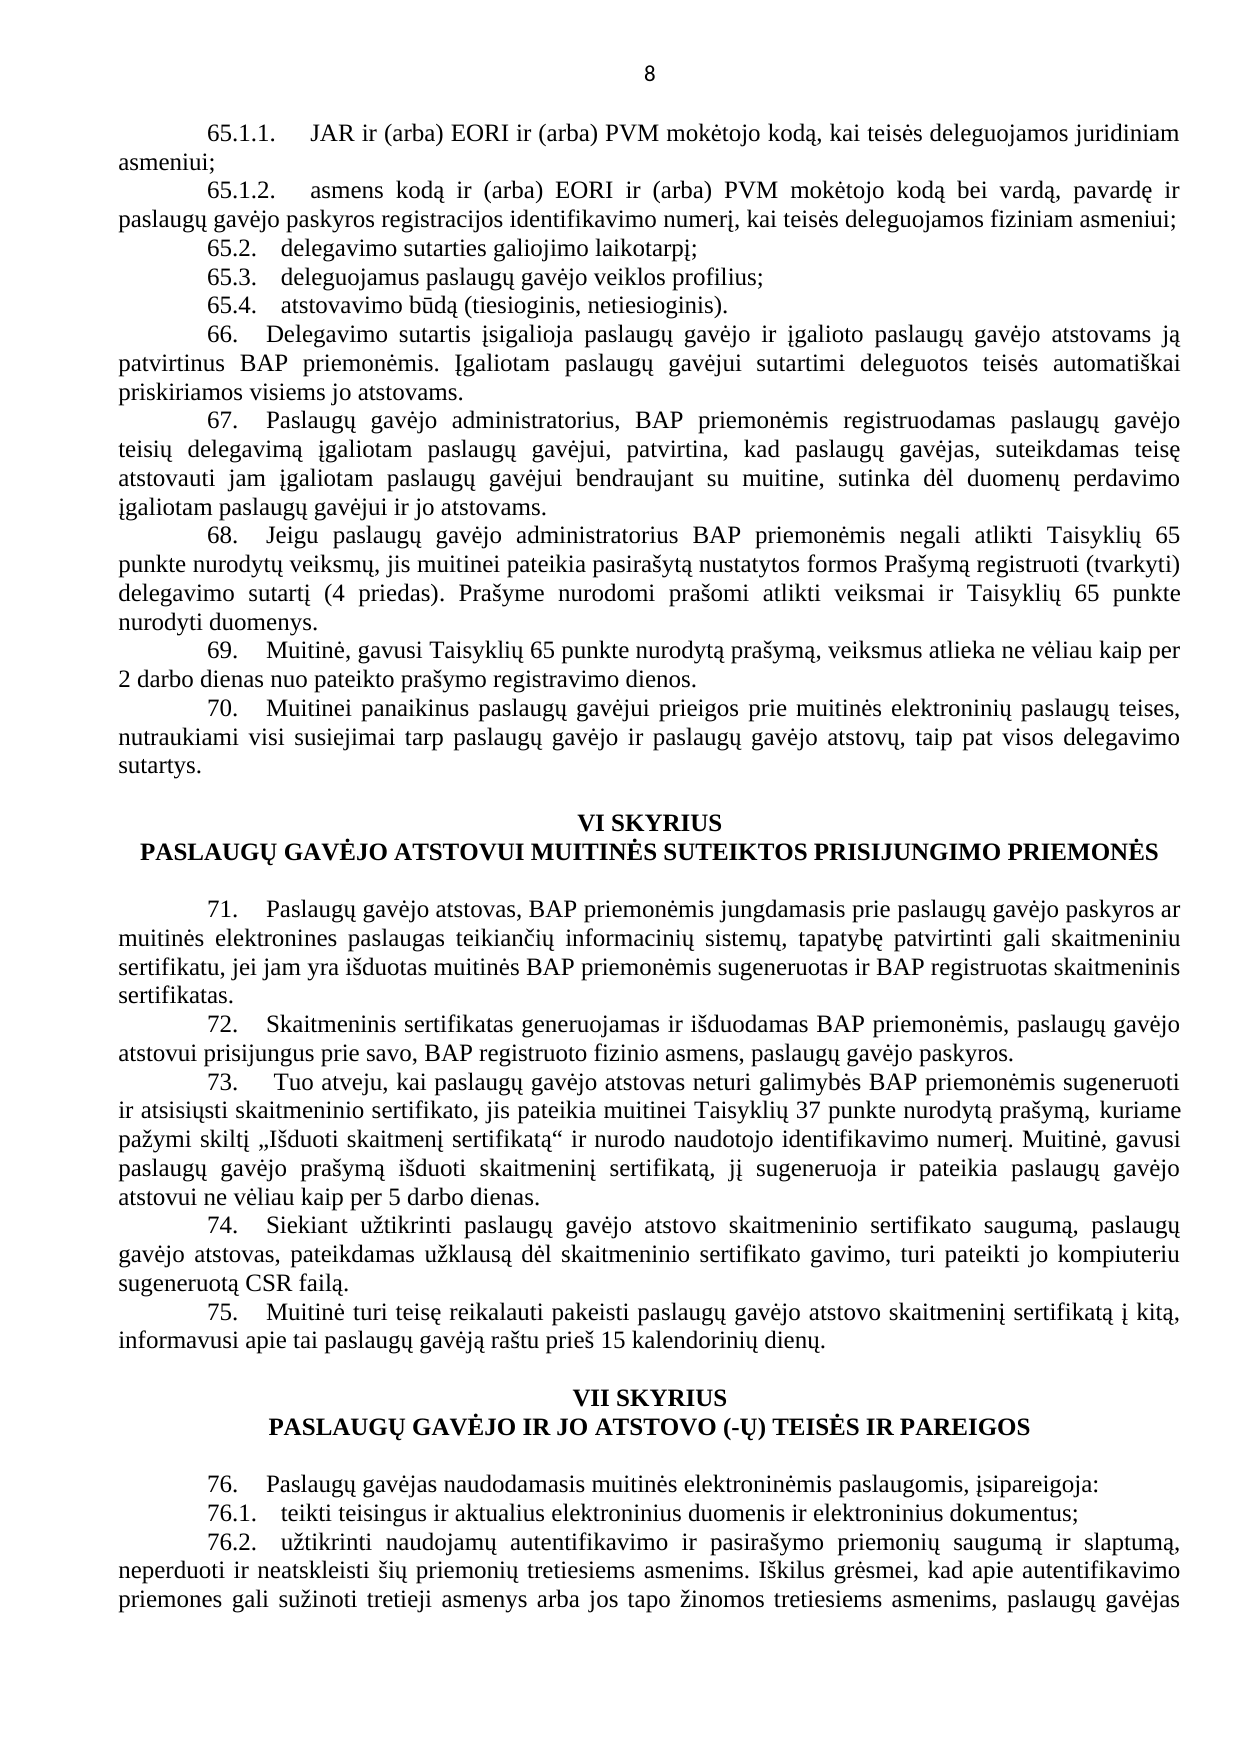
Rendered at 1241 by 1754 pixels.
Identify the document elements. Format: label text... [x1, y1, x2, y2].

text 75. Muitinė turi teisę reikalauti pakeisti paslaugų gavėjo atstovo skaitmeninį sertifikatą į kitą, informavusi apie tai paslaugų gavėją raštu prieš 15 kalendorinių dienų. [118, 1297, 1181, 1354]
text 73. Tuo atveju, kai paslaugų gavėjo atstovas neturi galimybės BAP priemonėmis sugeneruoti ir atsisiųsti skaitmeninio sertifikato, jis pateikia muitinei Taisyklių 37 punkte nurodytą prašymą, kuriame pažymi skiltį „Išduoti skaitmenį sertifikatą“ ir nurodo naudotojo identifikavimo numerį. Muitinė, gavusi paslaugų gavėjo prašymą išduoti skaitmeninį sertifikatą, jį sugeneruoja ir pateikia paslaugų gavėjo atstovui ne vėliau kaip per 5 darbo dienas. [118, 1067, 1181, 1211]
text PASLAUGŲ GAVĖJO ATSTOVUI MUITINĖS SUTEIKTOS PRISIJUNGIMO PRIEMONĖS [118, 837, 1181, 866]
text PASLAUGŲ GAVĖJO IR JO ATSTOVO (-Ų) TEISĖS IR PAREIGOS [118, 1412, 1181, 1441]
text 76. Paslaugų gavėjas naudodamasis muitinės elektroninėmis paslaugomis, įsipareigoja: [118, 1469, 1181, 1498]
text 65.2. delegavimo sutarties galiojimo laikotarpį; [118, 233, 1181, 262]
text 76.2. užtikrinti naudojamų autentifikavimo ir pasirašymo priemonių saugumą ir slaptumą, neperduoti ir neatskleisti šių priemonių tretiesiems asmenims. Iškilus grėsmei, kad apie autentifikavimo priemones gali sužinoti tretieji asmenys arba jos tapo žinomos tretiesiems asmenims, paslaugų gavėjas [118, 1527, 1181, 1613]
text 66. Delegavimo sutartis įsigalioja paslaugų gavėjo ir įgalioto paslaugų gavėjo atstovams ją patvirtinus BAP priemonėmis. Įgaliotam paslaugų gavėjui sutartimi deleguotos teisės automatiškai priskiriamos visiems jo atstovams. [118, 319, 1181, 406]
text 71. Paslaugų gavėjo atstovas, BAP priemonėmis jungdamasis prie paslaugų gavėjo paskyros ar muitinės elektronines paslaugas teikiančių informacinių sistemų, tapatybę patvirtinti gali skaitmeniniu sertifikatu, jei jam yra išduotas muitinės BAP priemonėmis sugeneruotas ir BAP registruotas skaitmeninis sertifikatas. [118, 894, 1181, 1009]
text 65.4. atstovavimo būdą (tiesioginis, netiesioginis). [118, 291, 1181, 319]
text 68. Jeigu paslaugų gavėjo administratorius BAP priemonėmis negali atlikti Taisyklių 65 punkte nurodytų veiksmų, jis muitinei pateikia pasirašytą nustatytos formos Prašymą registruoti (tvarkyti) delegavimo sutartį (4 priedas). Prašyme nurodomi prašomi atlikti veiksmai ir Taisyklių 65 punkte nurodyti duomenys. [118, 521, 1181, 636]
text 69. Muitinė, gavusi Taisyklių 65 punkte nurodytą prašymą, veiksmus atlieka ne vėliau kaip per 2 darbo dienas nuo pateikto prašymo registravimo dienos. [118, 636, 1181, 693]
text 65.1.2. asmens kodą ir (arba) EORI ir (arba) PVM mokėtojo kodą bei vardą, pavardę ir paslaugų gavėjo paskyros registracijos identifikavimo numerį, kai teisės deleguojamos fiziniam asmeniui; [118, 176, 1181, 233]
text VII SKYRIUS [118, 1383, 1181, 1412]
text 74. Siekiant užtikrinti paslaugų gavėjo atstovo skaitmeninio sertifikato saugumą, paslaugų gavėjo atstovas, pateikdamas užklausą dėl skaitmeninio sertifikato gavimo, turi pateikti jo kompiuteriu sugeneruotą CSR failą. [118, 1211, 1181, 1297]
text 70. Muitinei panaikinus paslaugų gavėjui prieigos prie muitinės elektroninių paslaugų teises, nutraukiami visi susiejimai tarp paslaugų gavėjo ir paslaugų gavėjo atstovų, taip pat visos delegavimo sutartys. [118, 693, 1181, 779]
text 72. Skaitmeninis sertifikatas generuojamas ir išduodamas BAP priemonėmis, paslaugų gavėjo atstovui prisijungus prie savo, BAP registruoto fizinio asmens, paslaugų gavėjo paskyros. [118, 1009, 1181, 1067]
text 67. Paslaugų gavėjo administratorius, BAP priemonėmis registruodamas paslaugų gavėjo teisių delegavimą įgaliotam paslaugų gavėjui, patvirtina, kad paslaugų gavėjas, suteikdamas teisę atstovauti jam įgaliotam paslaugų gavėjui bendraujant su muitine, sutinka dėl duomenų perdavimo įgaliotam paslaugų gavėjui ir jo atstovams. [118, 406, 1181, 521]
text VI SKYRIUS [118, 808, 1181, 837]
text 65.3. deleguojamus paslaugų gavėjo veiklos profilius; [118, 262, 1181, 291]
text 65.1.1. JAR ir (arba) EORI ir (arba) PVM mokėtojo kodą, kai teisės deleguojamos juridiniam asmeniui; [118, 118, 1181, 176]
text 76.1. teikti teisingus ir aktualius elektroninius duomenis ir elektroninius dokumentus; [118, 1498, 1181, 1527]
